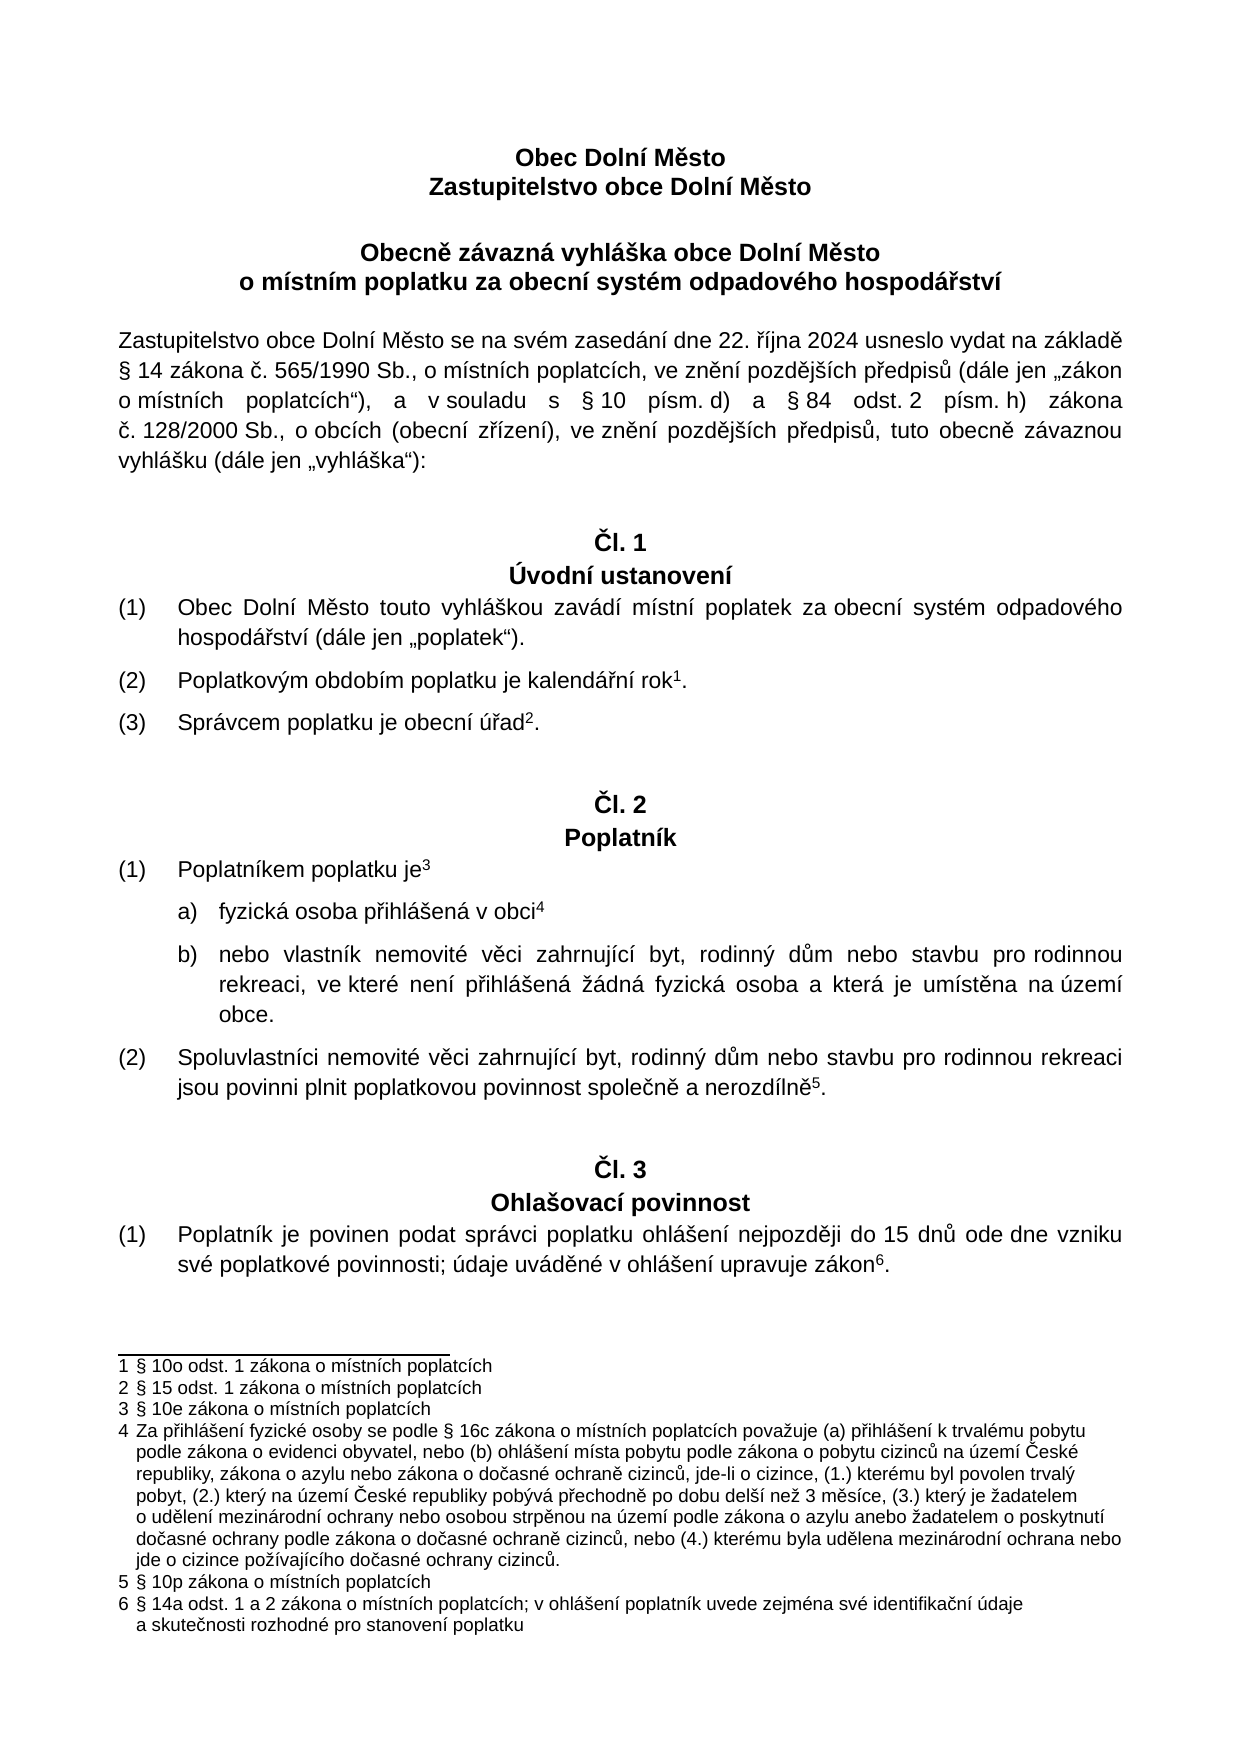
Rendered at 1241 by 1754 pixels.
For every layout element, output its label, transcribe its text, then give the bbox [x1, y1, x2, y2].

list Poplatkovým obdobím poplatku je kalendářní rok. [118, 667, 1122, 693]
list § 10o odst. 1 zákona o místních poplatcích [118, 1355, 1122, 1377]
text Zastupitelstvo obce Dolní Město se na svém zasedání dne 22. října 2024 usneslo vydat na základě § 14 zákona č. 565/1990 Sb., o místních poplatcích, ve znění pozdějších předpisů (dále jen „zákon o místních poplatcích“), a v souladu s § 10 písm. d) a § 84 odst. 2 písm. h) zákona č. 128/2000 Sb., o obcích (obecní zřízení), ve znění pozdějších předpisů, tuto obecně závaznou vyhlášku (dále jen „vyhláška“): [118, 327, 1122, 474]
list nebo vlastník nemovité věci zahrnující byt, rodinný dům nebo stavbu pro rodinnou rekreaci, ve které není přihlášená žádná fyzická osoba a která je umístěna na území obce. [177, 941, 1122, 1028]
list Za přihlášení fyzické osoby se podle § 16c zákona o místních poplatcích považuje (a) přihlášení k trvalému pobytu podle zákona o evidenci obyvatel, nebo (b) ohlášení místa pobytu podle zákona o pobytu cizinců na území České republiky, zákona o azylu nebo zákona o dočasné ochraně cizinců, jde-li o cizince, (1.) kterému byl povolen trvalý pobyt, (2.) který na území České republiky pobývá přechodně po dobu delší než 3 měsíce, (3.) který je žadatelem o udělení mezinárodní ochrany nebo osobou strpěnou na území podle zákona o azylu anebo žadatelem o poskytnutí dočasné ochrany podle zákona o dočasné ochraně cizinců, nebo (4.) kterému byla udělena mezinárodní ochrana nebo jde o cizince požívajícího dočasné ochrany cizinců. [118, 1420, 1122, 1571]
list § 14a odst. 1 a 2 zákona o místních poplatcích; v ohlášení poplatník uvede zejména své identifikační údaje a skutečnosti rozhodné pro stanovení poplatku [118, 1592, 1122, 1635]
list Spoluvlastníci nemovité věci zahrnující byt, rodinný dům nebo stavbu pro rodinnou rekreaci jsou povinni plnit poplatkovou povinnost společně a nerozdílně. [118, 1044, 1122, 1101]
subtitle Čl. 1 Úvodní ustanovení [118, 528, 1122, 589]
subtitle Čl. 3 Ohlašovací povinnost [118, 1154, 1122, 1216]
list § 15 odst. 1 zákona o místních poplatcích [118, 1377, 1122, 1398]
text Obec Dolní Město Zastupitelstvo obce Dolní Město [118, 143, 1122, 201]
subtitle Obecně závazná vyhláška obce Dolní Město o místním poplatku za obecní systém odpadového hospodářství [118, 238, 1122, 295]
list § 10p zákona o místních poplatcích [118, 1571, 1122, 1592]
list § 10e zákona o místních poplatcích [118, 1398, 1122, 1420]
list Poplatník je povinen podat správci poplatku ohlášení nejpozději do 15 dnů ode dne vzniku své poplatkové povinnosti; údaje uváděné v ohlášení upravuje zákon. [118, 1221, 1122, 1277]
list Správcem poplatku je obecní úřad. [118, 709, 1122, 736]
subtitle Čl. 2 Poplatník [118, 789, 1122, 851]
list Obec Dolní Město touto vyhláškou zavádí místní poplatek za obecní systém odpadového hospodářství (dále jen „poplatek“). [118, 594, 1122, 650]
list Poplatníkem poplatku je [118, 856, 1122, 882]
list fyzická osoba přihlášená v obci [177, 898, 1122, 925]
